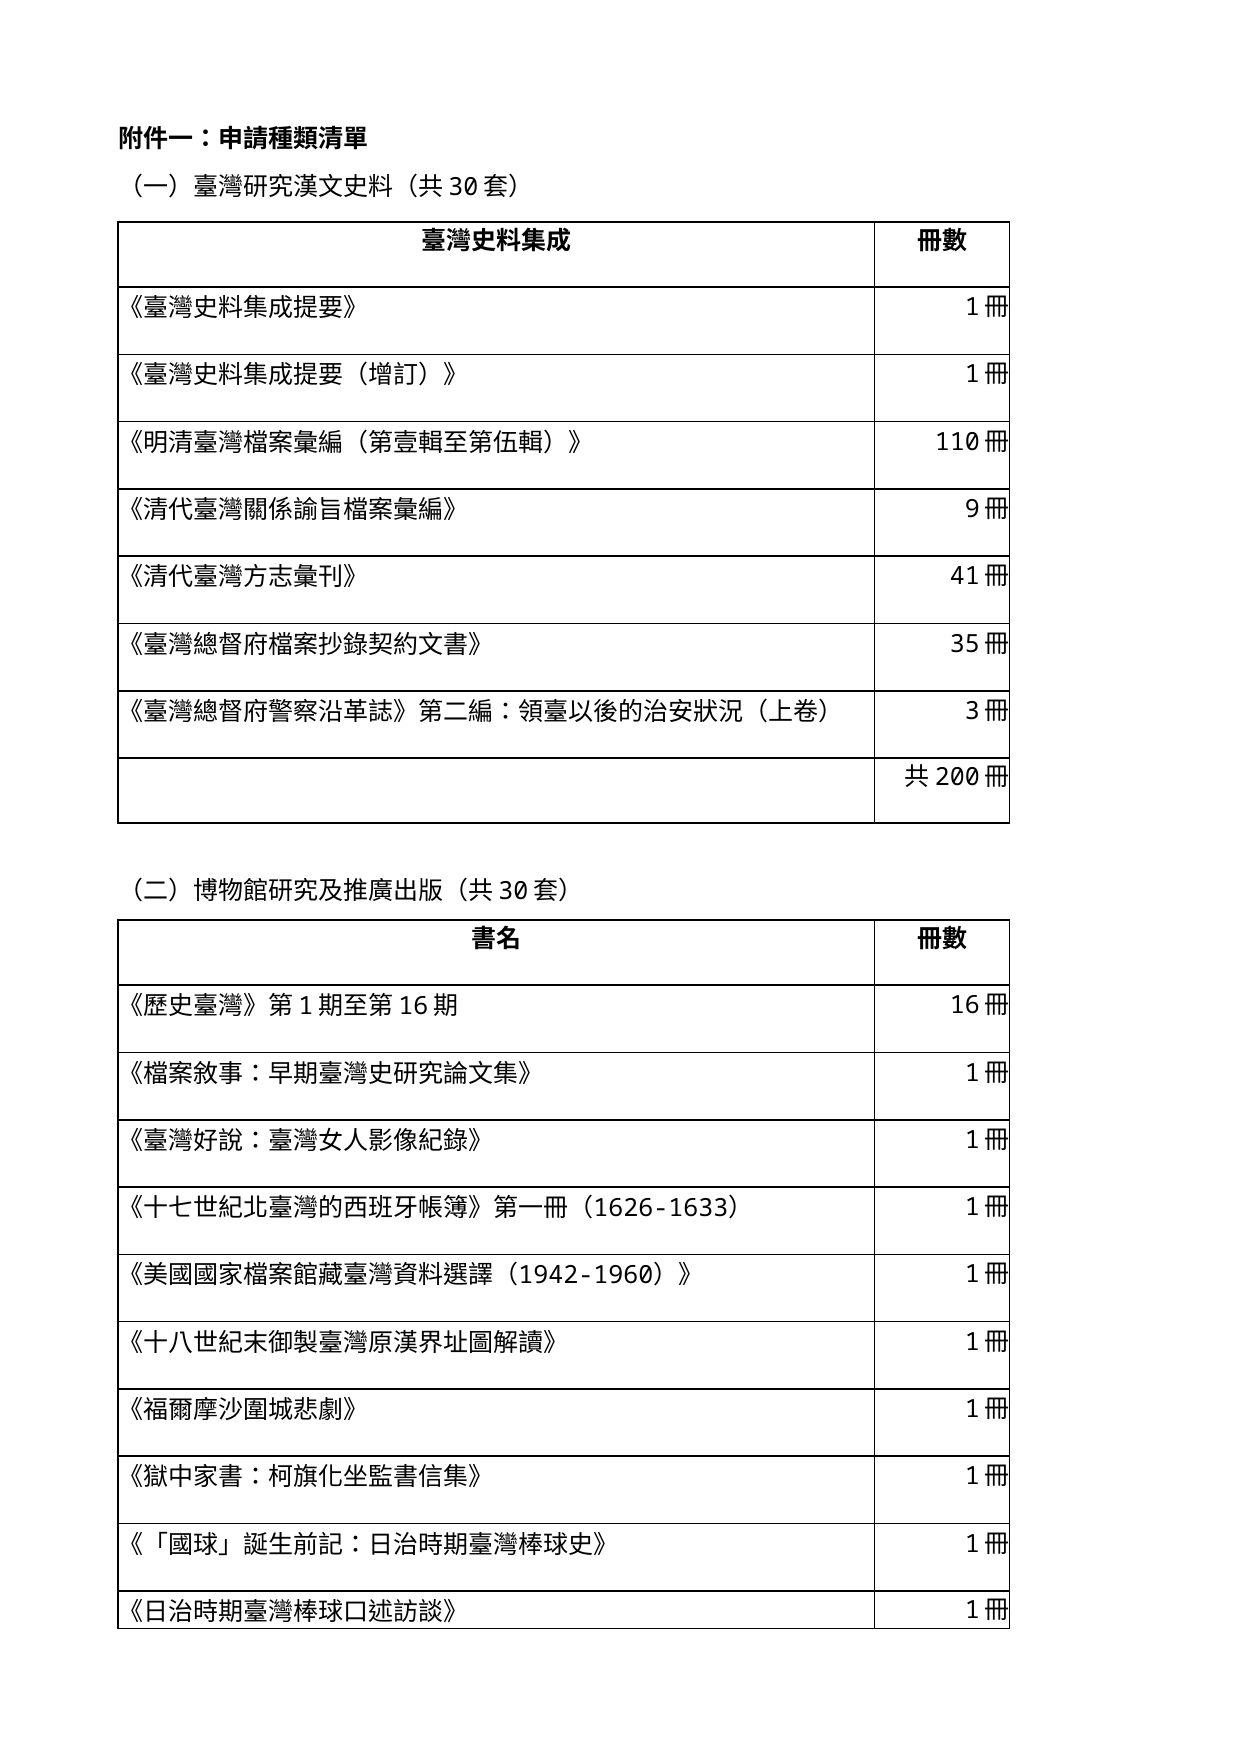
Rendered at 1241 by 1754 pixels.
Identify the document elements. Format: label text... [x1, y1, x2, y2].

table_header 書名 [119, 921, 874, 984]
table_cell 16冊 [875, 986, 1009, 1052]
table_cell 《臺灣史料集成提要》 [119, 288, 874, 353]
text （一）臺灣研究漢文史料（共30套） [118, 167, 1122, 203]
table_cell 《「國球」誕生前記：日治時期臺灣棒球史》 [119, 1524, 874, 1590]
table_cell 《臺灣總督府檔案抄錄契約文書》 [119, 624, 874, 690]
table_cell 9冊 [875, 490, 1009, 555]
table_cell 《歷史臺灣》第1期至第16期 [119, 986, 874, 1052]
table_cell 1冊 [875, 1053, 1009, 1119]
table_cell 1冊 [875, 1322, 1009, 1388]
table_cell 《十七世紀北臺灣的西班牙帳簿》第一冊（1626-1633） [119, 1188, 874, 1253]
table_cell 《臺灣好說：臺灣女人影像紀錄》 [119, 1121, 874, 1186]
table_cell 1冊 [875, 288, 1009, 353]
table_cell 1冊 [875, 1121, 1009, 1186]
text 附件一：申請種類清單 [118, 118, 1122, 154]
table_cell 1冊 [875, 1457, 1009, 1523]
table_cell 共200冊 [875, 759, 1009, 822]
table_header 冊數 [875, 223, 1009, 286]
table_cell 《福爾摩沙圍城悲劇》 [119, 1390, 874, 1455]
table_cell 《美國國家檔案館藏臺灣資料選譯（1942-1960）》 [119, 1255, 874, 1321]
table_cell 《臺灣總督府警察沿革誌》第二編：領臺以後的治安狀況（上卷） [119, 692, 874, 757]
table_cell 《檔案敘事：早期臺灣史研究論文集》 [119, 1053, 874, 1119]
table_cell 《獄中家書：柯旗化坐監書信集》 [119, 1457, 874, 1523]
table_cell 41冊 [875, 557, 1009, 623]
table_cell 《清代臺灣關係諭旨檔案彙編》 [119, 490, 874, 555]
table_cell 110冊 [875, 422, 1009, 488]
table_cell 1冊 [875, 1592, 1009, 1628]
text （二）博物館研究及推廣出版（共30套） [118, 870, 1122, 907]
table_cell 3冊 [875, 692, 1009, 757]
table_cell 1冊 [875, 1524, 1009, 1590]
table_cell [119, 759, 874, 822]
table_cell 《十八世紀末御製臺灣原漢界址圖解讀》 [119, 1322, 874, 1388]
table_cell 35冊 [875, 624, 1009, 690]
table_cell 《日治時期臺灣棒球口述訪談》 [119, 1592, 874, 1628]
table_cell 1冊 [875, 1188, 1009, 1253]
table_cell 《明清臺灣檔案彙編（第壹輯至第伍輯）》 [119, 422, 874, 488]
table_cell 《清代臺灣方志彙刊》 [119, 557, 874, 623]
table_cell 1冊 [875, 1390, 1009, 1455]
table_cell 1冊 [875, 1255, 1009, 1321]
table_header 冊數 [875, 921, 1009, 984]
table_header 臺灣史料集成 [119, 223, 874, 286]
table_cell 《臺灣史料集成提要（增訂）》 [119, 355, 874, 421]
table_cell 1冊 [875, 355, 1009, 421]
